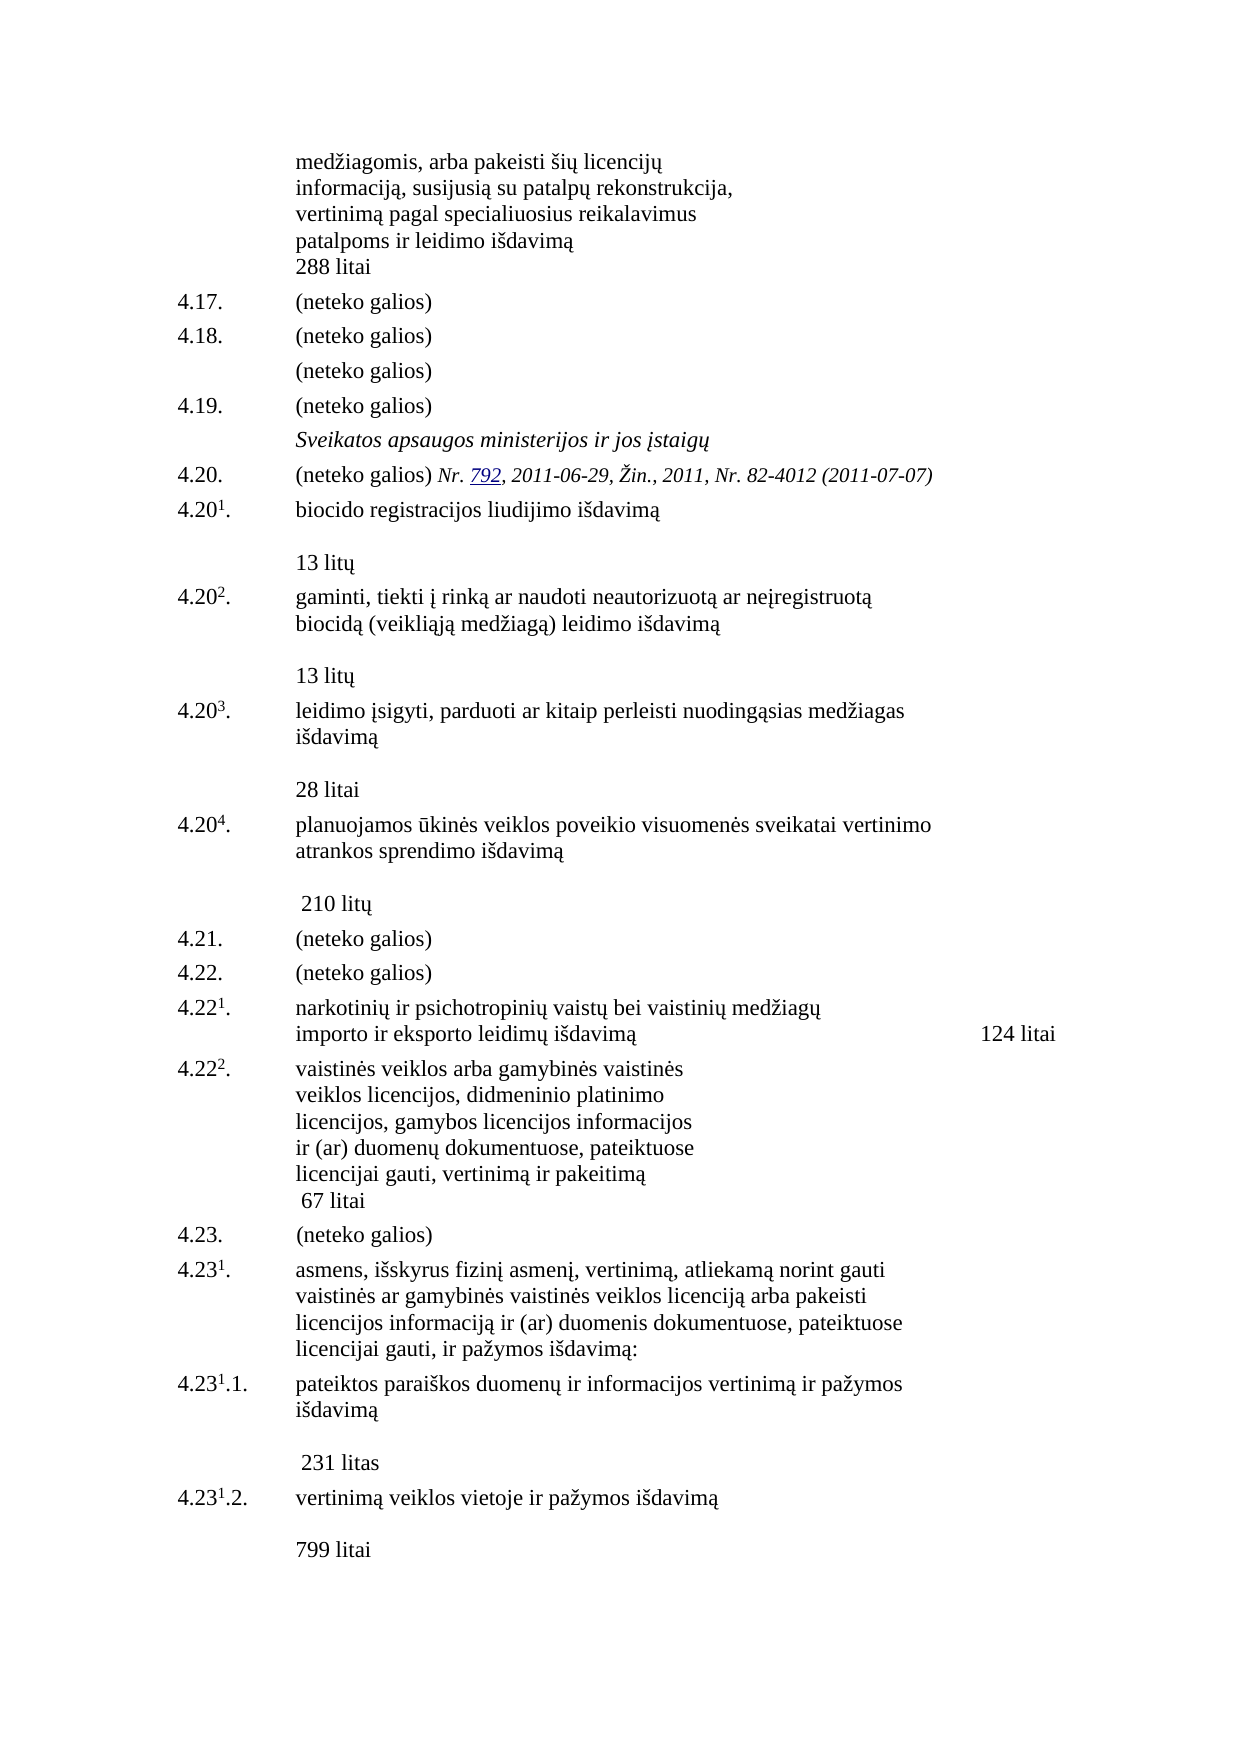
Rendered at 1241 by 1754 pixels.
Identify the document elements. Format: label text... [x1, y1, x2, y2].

text 4.202. gaminti, tiekti į rinką ar naudoti neautorizuotą ar neįregistruotą biocidą (veikliąją medžiagą) leidimo išdavimą 13 litų [177, 583, 945, 689]
text 4.204. planuojamos ūkinės veiklos poveikio visuomenės sveikatai vertinimo atrankos sprendimo išdavimą 210 litų [177, 811, 945, 916]
text 4.17. (neteko galios) [177, 288, 945, 314]
text licencijai gauti, vertinimą ir pakeitimą 67 litai [177, 1160, 945, 1213]
text 4.201. biocido registracijos liudijimo išdavimą 13 litų [177, 496, 945, 575]
text 4.22. (neteko galios) [177, 959, 945, 986]
text 4.203. leidimo įsigyti, parduoti ar kitaip perleisti nuodingąsias medžiagas išdavimą 28 litai [177, 697, 945, 802]
text 4.19. (neteko galios) [177, 392, 945, 418]
text veiklos licencijos, didmeninio platinimo [177, 1081, 1122, 1108]
text (neteko galios) [177, 357, 945, 383]
text 4.231. asmens, išskyrus fizinį asmenį, vertinimą, atliekamą norint gauti vaistinės ar gamybinės vaistinės veiklos licenciją arba pakeisti licencijos informaciją ir (ar) duomenis dokumentuose, pateiktuose licencijai gauti, ir pažymos išdavimą: [177, 1256, 930, 1362]
text 4.18. (neteko galios) [177, 322, 945, 349]
text informaciją, susijusią su patalpų rekonstrukcija, [177, 174, 1122, 200]
text Sveikatos apsaugos ministerijos ir jos įstaigų [177, 427, 945, 453]
text medžiagomis, arba pakeisti šių licencijų [177, 148, 1122, 174]
text 4.222. vaistinės veiklos arba gamybinės vaistinės [177, 1055, 1122, 1081]
text 4.20. (neteko galios) Nr. 792, 2011-06-29, Žin., 2011, Nr. 82-4012 (2011-07-07) [177, 461, 945, 488]
list (neteko galios) [177, 1221, 945, 1248]
text 4.221. narkotinių ir psichotropinių vaistų bei vaistinių medžiagų importo ir eksporto leidimų išdavimą 124 litai [177, 994, 1122, 1047]
text 4.231.1. pateiktos paraiškos duomenų ir informacijos vertinimą ir pažymos išdavimą 231 litas [177, 1370, 930, 1475]
text 4.21. (neteko galios) [177, 924, 945, 951]
text ir (ar) duomenų dokumentuose, pateiktuose [177, 1134, 1122, 1160]
text patalpoms ir leidimo išdavimą 288 litai [177, 227, 945, 279]
text licencijos, gamybos licencijos informacijos [177, 1108, 1122, 1134]
text vertinimą pagal specialiuosius reikalavimus [177, 200, 1122, 227]
text 4.231.2. vertinimą veiklos vietoje ir pažymos išdavimą 799 litai [177, 1484, 930, 1563]
